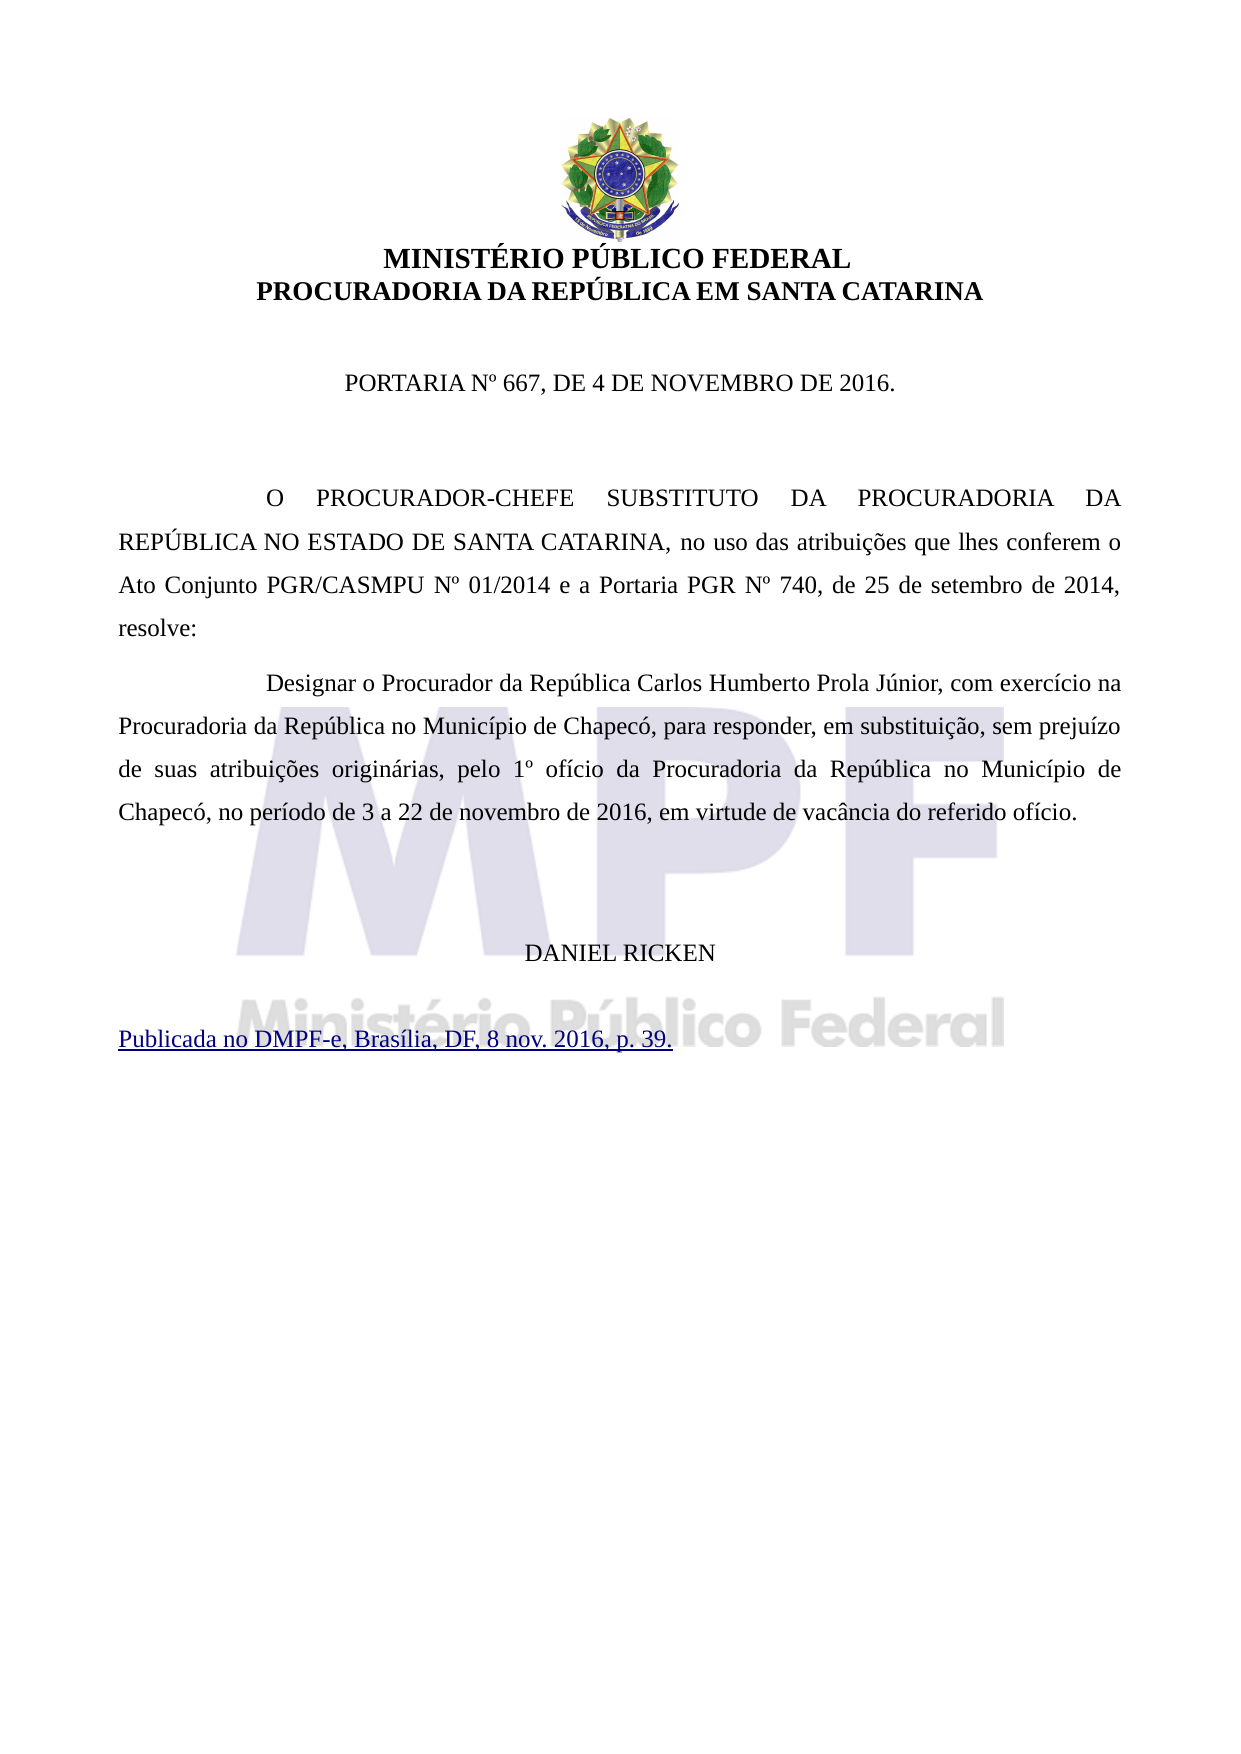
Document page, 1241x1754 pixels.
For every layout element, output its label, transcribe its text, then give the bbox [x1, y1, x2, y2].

text MINISTÉRIO PÚBLICO FEDERAL [118, 176, 1122, 275]
text DANIEL RICKEN [118, 938, 1122, 967]
text PROCURADORIA DA REPÚBLICA EM SANTA CATARINA [118, 275, 1122, 306]
text Designar o Procurador da República Carlos Humberto Prola Júnior, com exercício na Procuradoria da República no Município de Chapecó, para responder, em substituição, sem prejuízo de suas atribuições originárias, pelo 1º ofício da Procuradoria da República no Município de Chapecó, no período de 3 a 22 de novembro de 2016, em virtude de vacância do referido ofício. [118, 668, 1122, 826]
text PORTARIA Nº 667, DE 4 DE NOVEMBRO DE 2016. [118, 368, 1122, 397]
picture [236, 826, 1004, 938]
text Publicada no DMPF-e, Brasília, DF, 8 nov. 2016, p. 39. [118, 1024, 1122, 1053]
text O PROCURADOR-CHEFE SUBSTITUTO DA PROCURADORIA DA REPÚBLICA NO ESTADO DE SANTA CATARINA, no uso das atribuições que lhes conferem o Ato Conjunto PGR/CASMPU Nº 01/2014 e a Portaria PGR Nº 740, de 25 de setembro de 2014, resolve: [118, 483, 1122, 642]
picture [236, 967, 1004, 1024]
